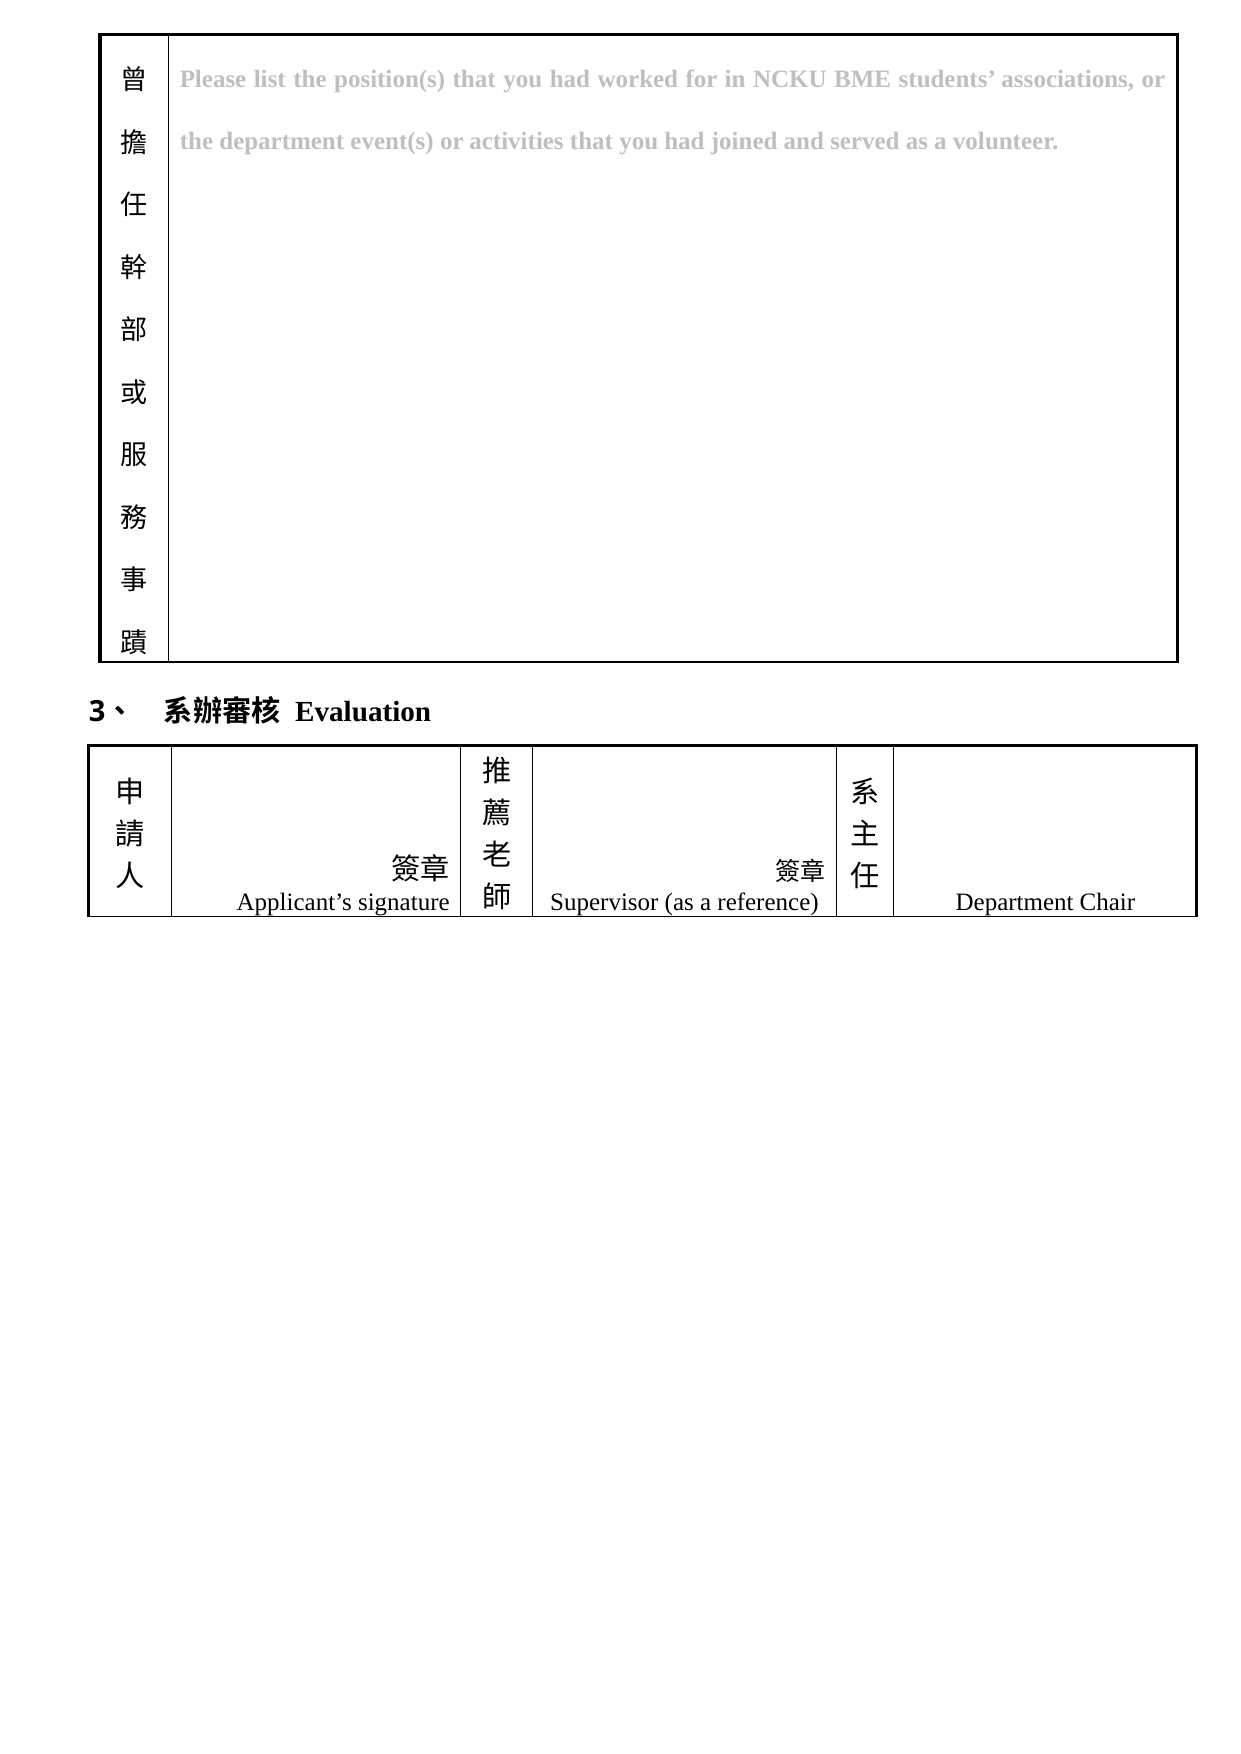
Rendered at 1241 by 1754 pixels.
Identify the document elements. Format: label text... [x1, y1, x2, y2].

table_header 簽章 Supervisor (as a reference) [533, 747, 836, 916]
table_header 系 主任 [837, 747, 893, 916]
table_header 申 請 人 [90, 747, 171, 916]
table_header 推薦老師 [461, 747, 532, 916]
list 系辦審核 Evaluation [89, 687, 1152, 730]
table_header Department Chair [894, 747, 1195, 916]
table_header Please list the position(s) that you had worked for in NCKU BME students’ associations, or the department event(s) or activities that you had joined and served as a volunteer. [169, 36, 1176, 661]
table_header 曾 擔 任 幹 部 或 服 務 事 蹟 [102, 36, 168, 661]
table_header 簽章 Applicant’s signature [172, 747, 460, 916]
